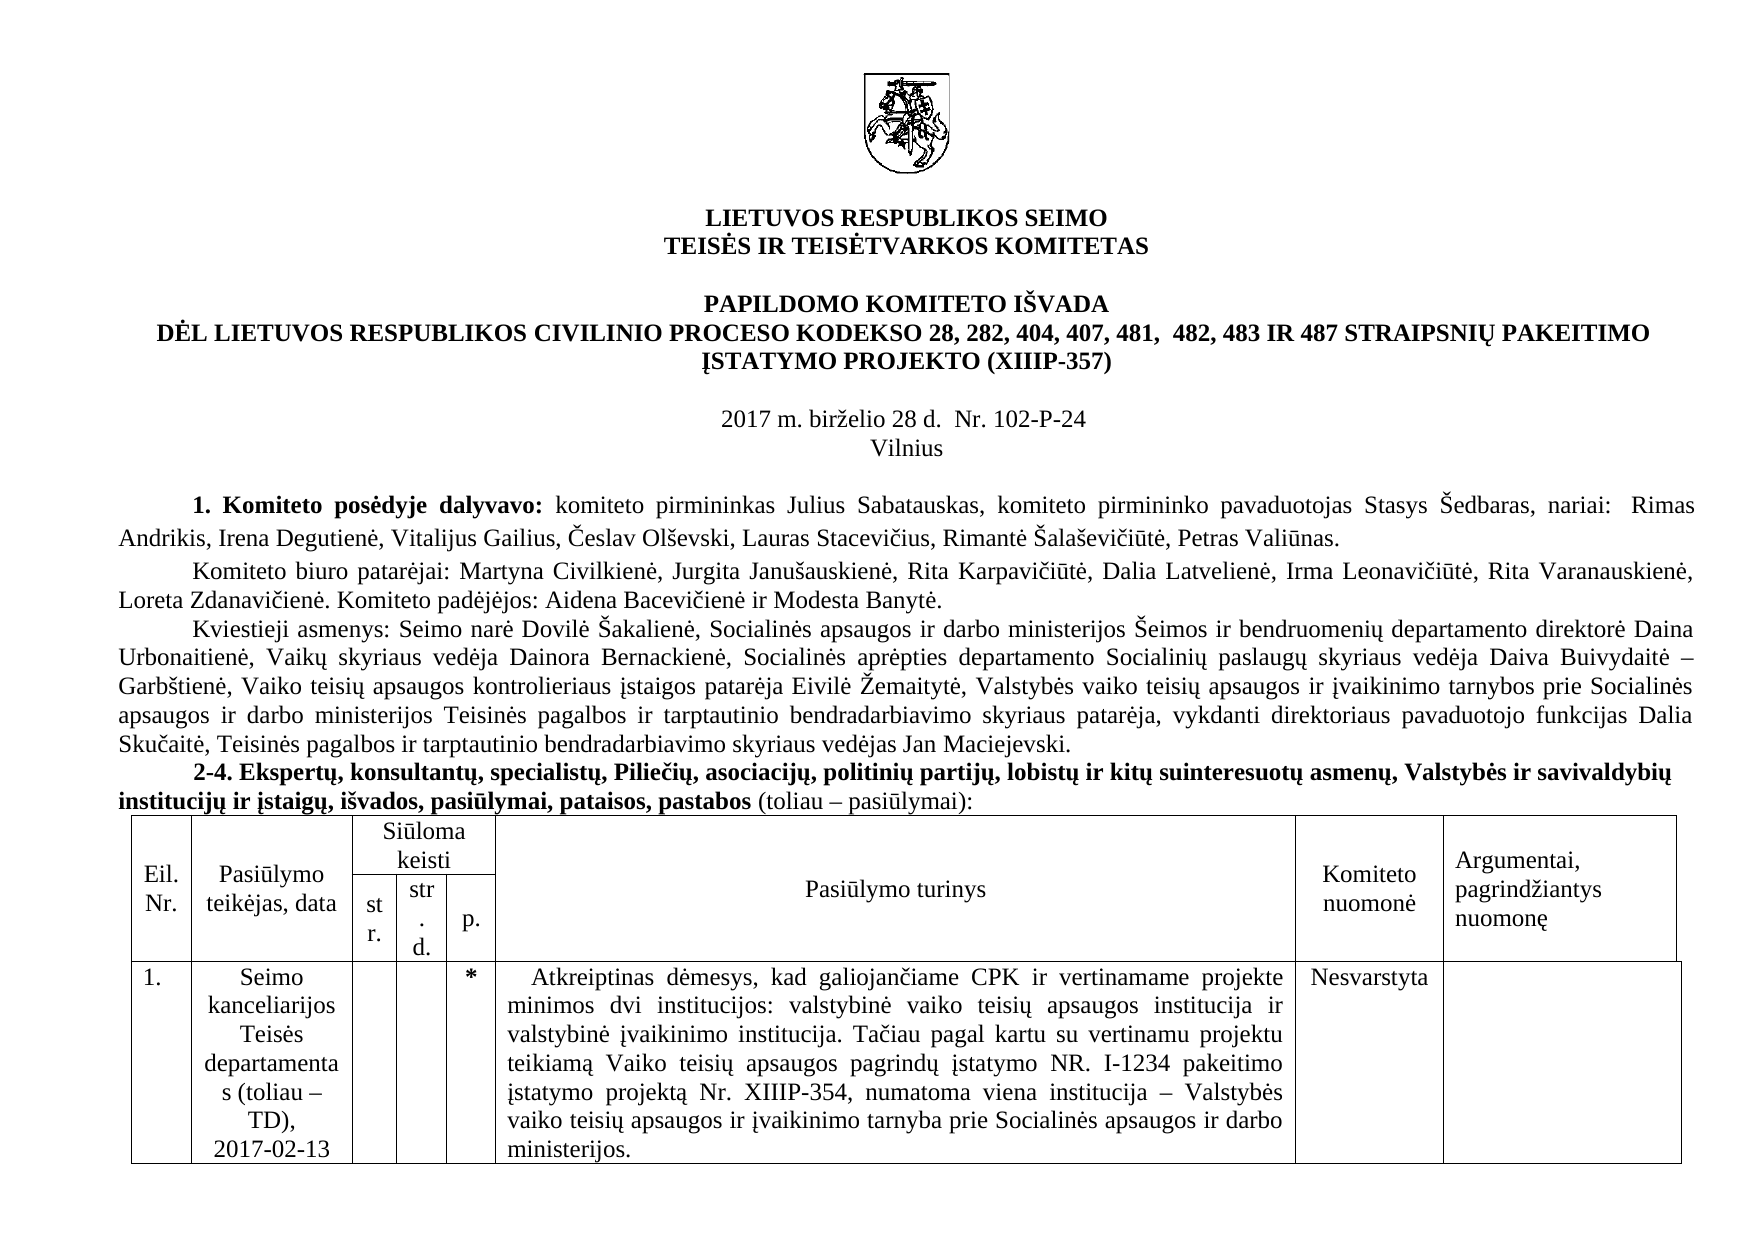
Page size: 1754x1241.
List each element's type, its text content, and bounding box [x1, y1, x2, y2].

table_header Komiteto nuomonė [1296, 816, 1443, 961]
table_cell p. [447, 875, 495, 961]
table_cell [1677, 874, 1682, 961]
table_header Pasiūlymo teikėjas, data [192, 816, 352, 961]
table_cell str. d. [397, 875, 446, 961]
table_cell Seimo kanceliarijos Teisės departamentas (toliau – TD), 2017-02-13 [192, 962, 352, 1163]
text PAPILDOMO KOMITETO IŠVADA [118, 289, 1695, 318]
text 2-4. Ekspertų, konsultantų, specialistų, Piliečių, asociacijų, politinių partijų, lobistų ir kitų suinteresuotų asmenų, Valstybės ir savivaldybių institucijų ir įstaigų, išvados, pasiūlymai, pataisos, pastabos (toliau – pasiūlymai): [118, 757, 1695, 815]
table_cell Atkreiptinas dėmesys, kad galiojančiame CPK ir vertinamame projekte minimos dvi institucijos: valstybinė vaiko teisių apsaugos institucija ir valstybinė įvaikinimo institucija. Tačiau pagal kartu su vertinamu projektu teikiamą Vaiko teisių apsaugos pagrindų įstatymo NR. I-1234 pakeitimo įstatymo projektą Nr. XIIIP-354, numatoma viena institucija – Valstybės vaiko teisių apsaugos ir įvaikinimo tarnyba prie Socialinės apsaugos ir darbo ministerijos. [496, 962, 1295, 1163]
text ĮSTATYMO PROJEKTO (XIIIP-357) [118, 346, 1695, 375]
table_cell [397, 962, 446, 1163]
table_header [1677, 815, 1682, 873]
text Komiteto biuro patarėjai: Martyna Civilkienė, Jurgita Janušauskienė, Rita Karpavičiūtė, Dalia Latvelienė, Irma Leonavičiūtė, Rita Varanauskienė, Loreta Zdanavičienė. Komiteto padėjėjos: Aidena Bacevičienė ir Modesta Banytė. [118, 556, 1695, 614]
table_cell [132, 962, 191, 1163]
text Teisės ir teisėtvarkos komitetas [118, 231, 1695, 260]
text DĖL LIETUVOS RESPUBLIKOS CIVILINIO PROCESO KODEKSO 28, 282, 404, 407, 481, 482, 483 IR 487 STRAIPSNIŲ PAKEITIMO [118, 318, 1695, 346]
text Vilnius [118, 433, 1695, 461]
text Kviestieji asmenys: Seimo narė Dovilė Šakalienė, Socialinės apsaugos ir darbo ministerijos Šeimos ir bendruomenių departamento direktorė Daina Urbonaitienė, Vaikų skyriaus vedėja Dainora Bernackienė, Socialinės aprėpties departamento Socialinių paslaugų skyriaus vedėja Daiva Buivydaitė – Garbštienė, Vaiko teisių apsaugos kontrolieriaus įstaigos patarėja Eivilė Žemaitytė, Valstybės vaiko teisių apsaugos ir įvaikinimo tarnybos prie Socialinės apsaugos ir darbo ministerijos Teisinės pagalbos ir tarptautinio bendradarbiavimo skyriaus patarėja, vykdanti direktoriaus pavaduotojo funkcijas Dalia Skučaitė, Teisinės pagalbos ir tarptautinio bendradarbiavimo skyriaus vedėjas Jan Maciejevski. [118, 614, 1695, 757]
table_cell [1444, 962, 1681, 1163]
table_cell * [447, 962, 495, 1163]
text 2017 m. birželio 28 d. Nr. 102-P-24 [118, 404, 1695, 433]
table_header Eil. Nr. [132, 816, 191, 961]
table_cell str. [353, 875, 396, 961]
text 1. Komiteto posėdyje dalyvavo: komiteto pirmininkas Julius Sabatauskas, komiteto pirmininko pavaduotojas Stasys Šedbaras, nariai: Rimas Andrikis, Irena Degutienė, Vitalijus Gailius, Česlav Olševski, Lauras Stacevičius, Rimantė Šalaševičiūtė, Petras Valiūnas. [118, 490, 1695, 552]
text LIETUVOS RESPUBLIKOS SEIMO [118, 203, 1695, 231]
table_header Argumentai, pagrindžiantys nuomonę [1444, 816, 1676, 961]
table_header Siūloma keisti [353, 816, 495, 873]
table_cell [353, 962, 396, 1163]
table_cell Nesvarstyta [1296, 962, 1443, 1163]
table_header Pasiūlymo turinys [496, 816, 1295, 961]
